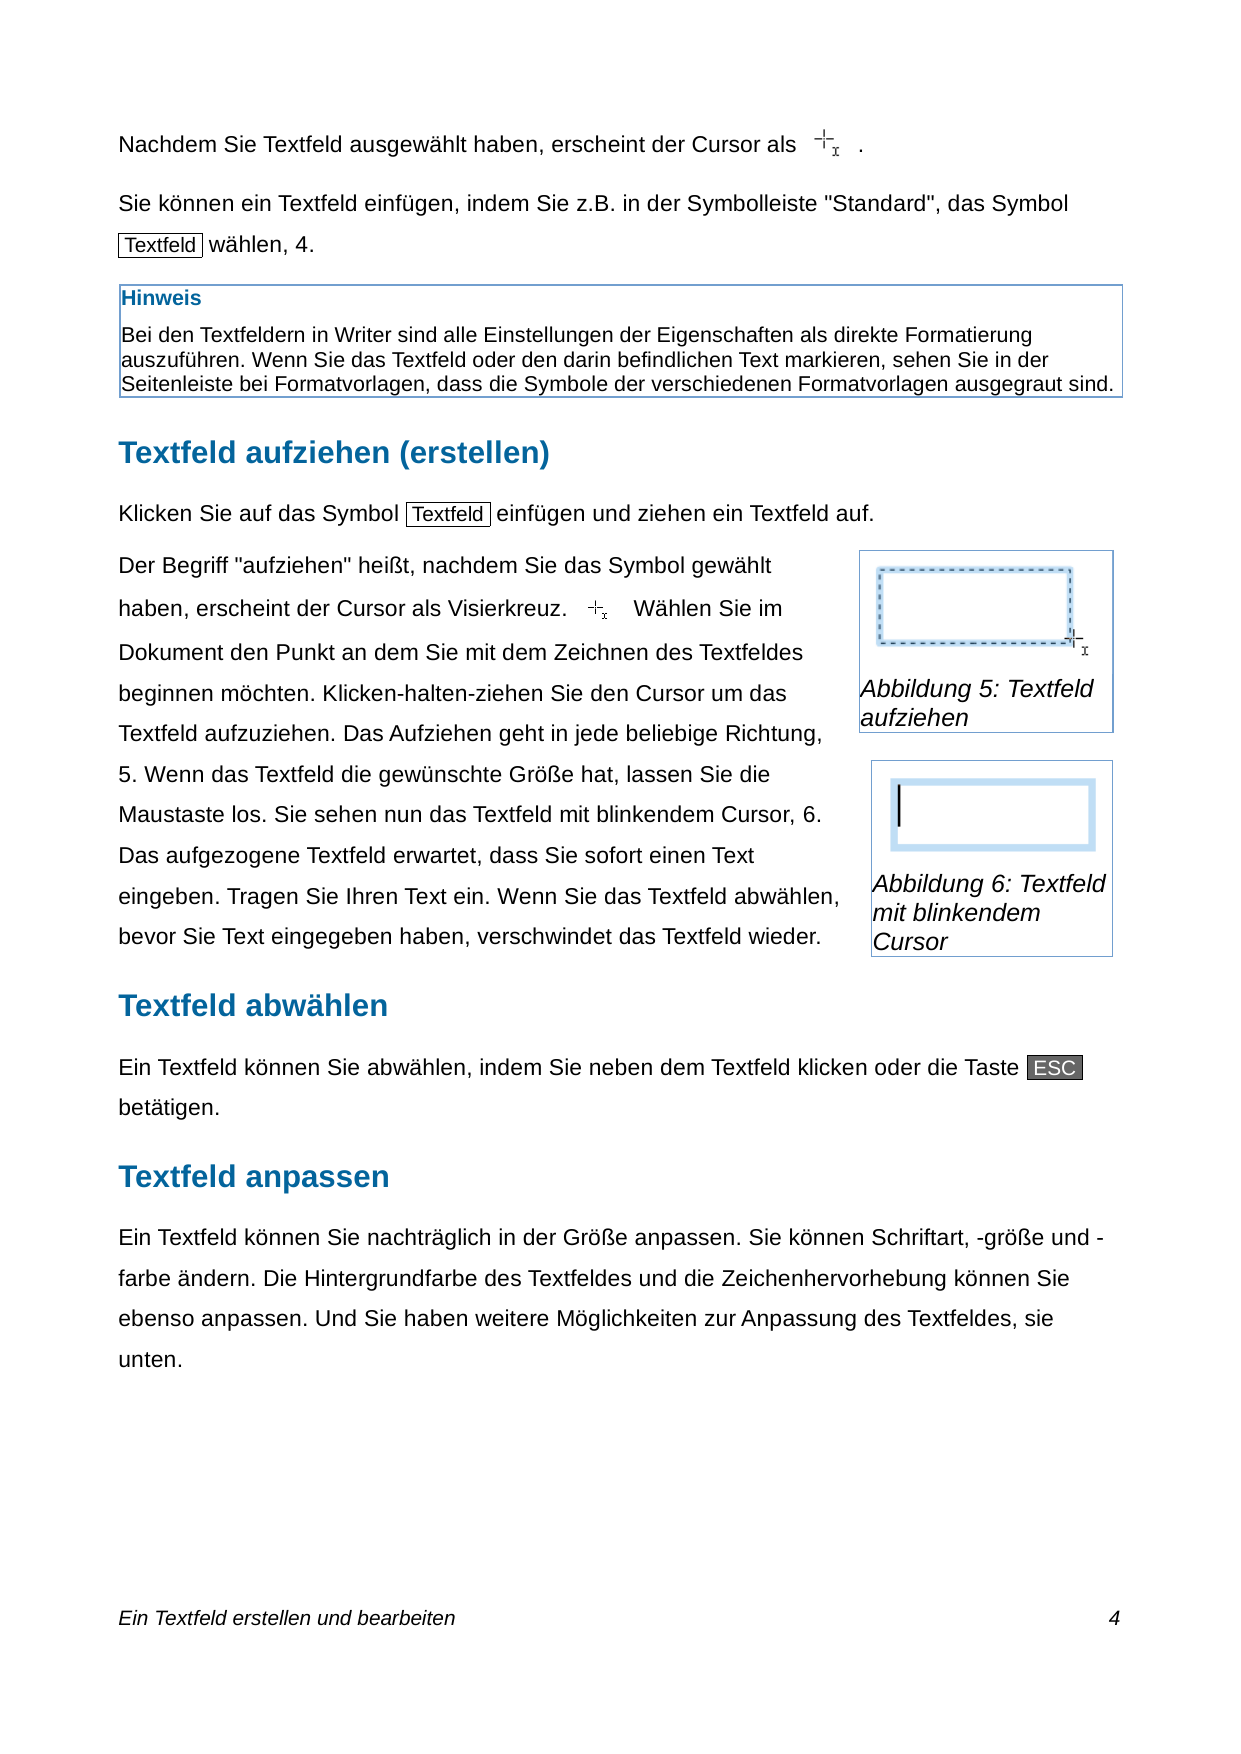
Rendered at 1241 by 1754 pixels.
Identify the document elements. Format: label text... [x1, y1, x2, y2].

text Ein Textfeld können Sie nachträglich in der Größe anpassen. Sie können Schriftart, -größe und -farbe ändern. Die Hintergrundfarbe des Textfeldes und die Zeichenhervorhebung können Sie ebenso anpassen. Und Sie haben weitere Möglichkeiten zur Anpassung des Textfeldes, sie unten. [118, 1223, 1122, 1372]
picture [872, 761, 1112, 869]
text Nachdem Sie Textfeld ausgewählt haben, erscheint der Cursor als [118, 118, 803, 164]
picture [579, 592, 616, 625]
picture [803, 118, 852, 165]
text Der Begriff "aufziehen" heißt, nachdem Sie das Symbol gewählt haben, erscheint der Cursor als Visierkreuz. Wählen Sie im Dokument den Punkt an dem Sie mit dem Zeichnen des Textfeldes beginnen möchten. Klicken-halten-ziehen Sie den Cursor um das Textfeld aufzuziehen. Das Aufziehen geht in jede beliebige Richtung, Abbildung 5. Wenn das Textfeld die gewünschte Größe hat, lassen Sie die Maustaste los. Sie sehen nun das Textfeld mit blinkendem Cursor, Abbildung 6. Das aufgezogene Textfeld erwartet, dass Sie sofort einen Text eingeben. Tragen Sie Ihren Text ein. Wenn Sie das Textfeld abwählen, bevor Sie Text eingegeben haben, verschwindet das Textfeld wieder. [118, 552, 1122, 950]
text Hinweis [121, 286, 1122, 310]
text Sie können ein Textfeld einfügen, indem Sie z.B. in der Symbolleiste "Standard", das Symbol Textfeld wählen, Abbildung 4. [118, 190, 1122, 257]
text . [852, 118, 1122, 164]
subtitle Textfeld aufziehen (erstellen) [118, 294, 1122, 469]
text Abbildung 5: Textfeld aufziehen [860, 674, 1112, 732]
picture [860, 551, 1113, 674]
text Klicken Sie auf das Symbol Textfeld einfügen und ziehen ein Textfeld auf. [118, 499, 1122, 526]
subtitle Textfeld anpassen [118, 1158, 1122, 1194]
text Abbildung 6: Textfeld mit blinkendem Cursor [872, 869, 1112, 956]
text Ein Textfeld können Sie abwählen, indem Sie neben dem Textfeld klicken oder die Taste ESC betätigen. [118, 1053, 1122, 1121]
text Bei den Textfeldern in Writer sind alle Einstellungen der Eigenschaften als direkte Formatierung auszuführen. Wenn Sie das Textfeld oder den darin befindlichen Text markieren, sehen Sie in der Seitenleiste bei Formatvorlagen, dass die Symbole der verschiedenen Formatvorlagen ausgegraut sind. [121, 323, 1122, 396]
subtitle Textfeld abwählen [118, 987, 1122, 1023]
